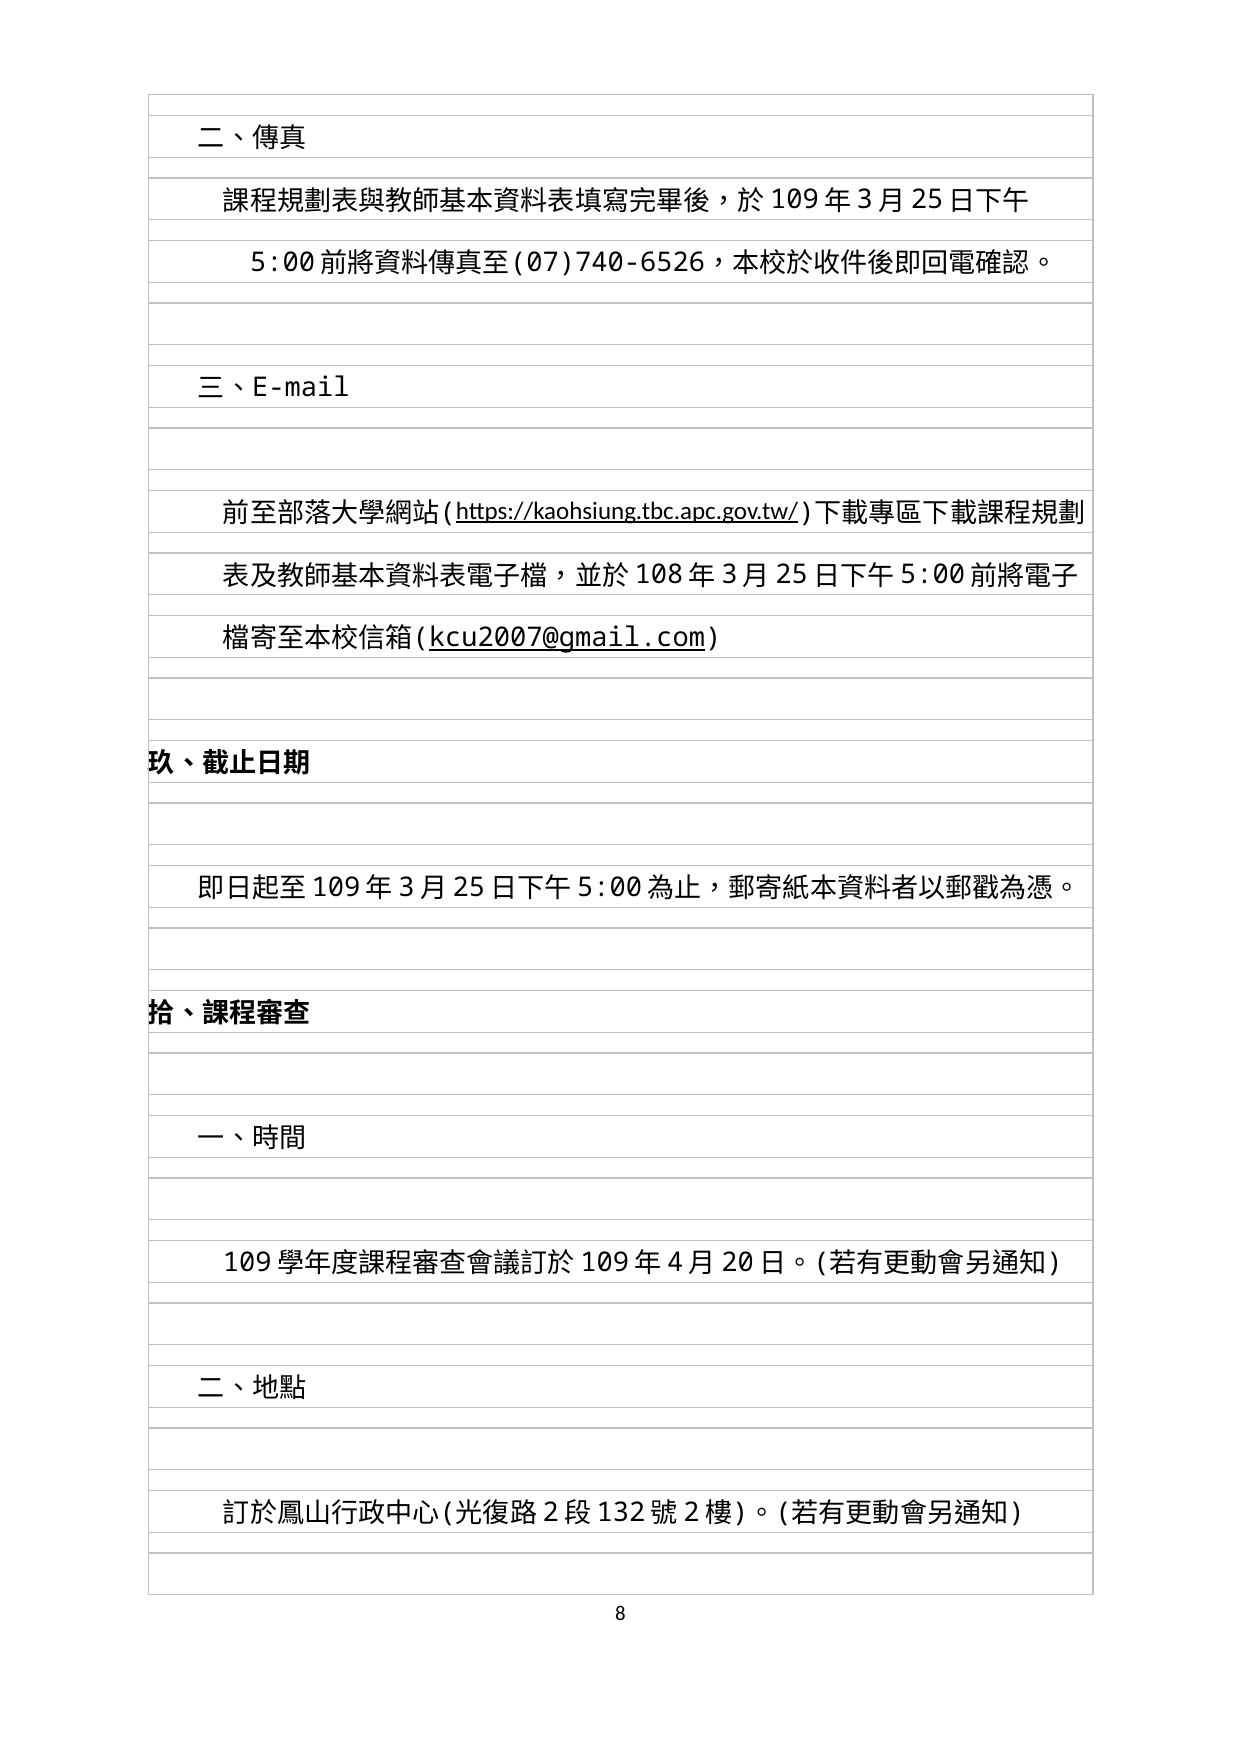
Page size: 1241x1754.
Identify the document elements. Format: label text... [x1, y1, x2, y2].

text 前至部落大學網站(https://kaohsiung.tbc.apc.gov.tw/)下載專區下載課程規劃 [223, 491, 1092, 532]
text 三、E-mail [198, 366, 1092, 407]
text 5:00前將資料傳真至(07)740-6526，本校於收件後即回電確認。 [223, 241, 1092, 282]
text 拾、課程審查 [149, 991, 1092, 1032]
text 即日起至109年3月25日下午5:00為止，郵寄紙本資料者以郵戳為憑。 [198, 866, 1092, 907]
text [223, 533, 1092, 552]
text [198, 1345, 1092, 1365]
text [198, 845, 1092, 865]
text 表及教師基本資料表電子檔，並於108年3月25日下午5:00前將電子 [223, 554, 1092, 594]
text 檔寄至本校信箱(kcu2007@gmail.com) [223, 616, 1092, 657]
text 109學年度課程審查會議訂於109年4月20日。(若有更動會另通知) [223, 1241, 1092, 1282]
text 課程規劃表與教師基本資料表填寫完畢後，於109年3月25日下午 [223, 179, 1092, 219]
text 二、傳真 [198, 116, 1092, 157]
text 玖、截止日期 [149, 741, 1092, 782]
text [223, 1470, 1092, 1490]
text [223, 158, 1092, 177]
text [149, 720, 1092, 740]
text [198, 345, 1092, 365]
text [198, 1095, 1092, 1115]
text [198, 95, 1092, 115]
text 二、地點 [198, 1366, 1092, 1407]
text 訂於鳳山行政中心(光復路2段132號2樓)。(若有更動會另通知) [223, 1491, 1092, 1532]
text [223, 220, 1092, 240]
text [223, 1220, 1092, 1240]
text [223, 595, 1092, 615]
text [223, 470, 1092, 490]
text [149, 970, 1092, 990]
text 一、時間 [198, 1116, 1092, 1157]
